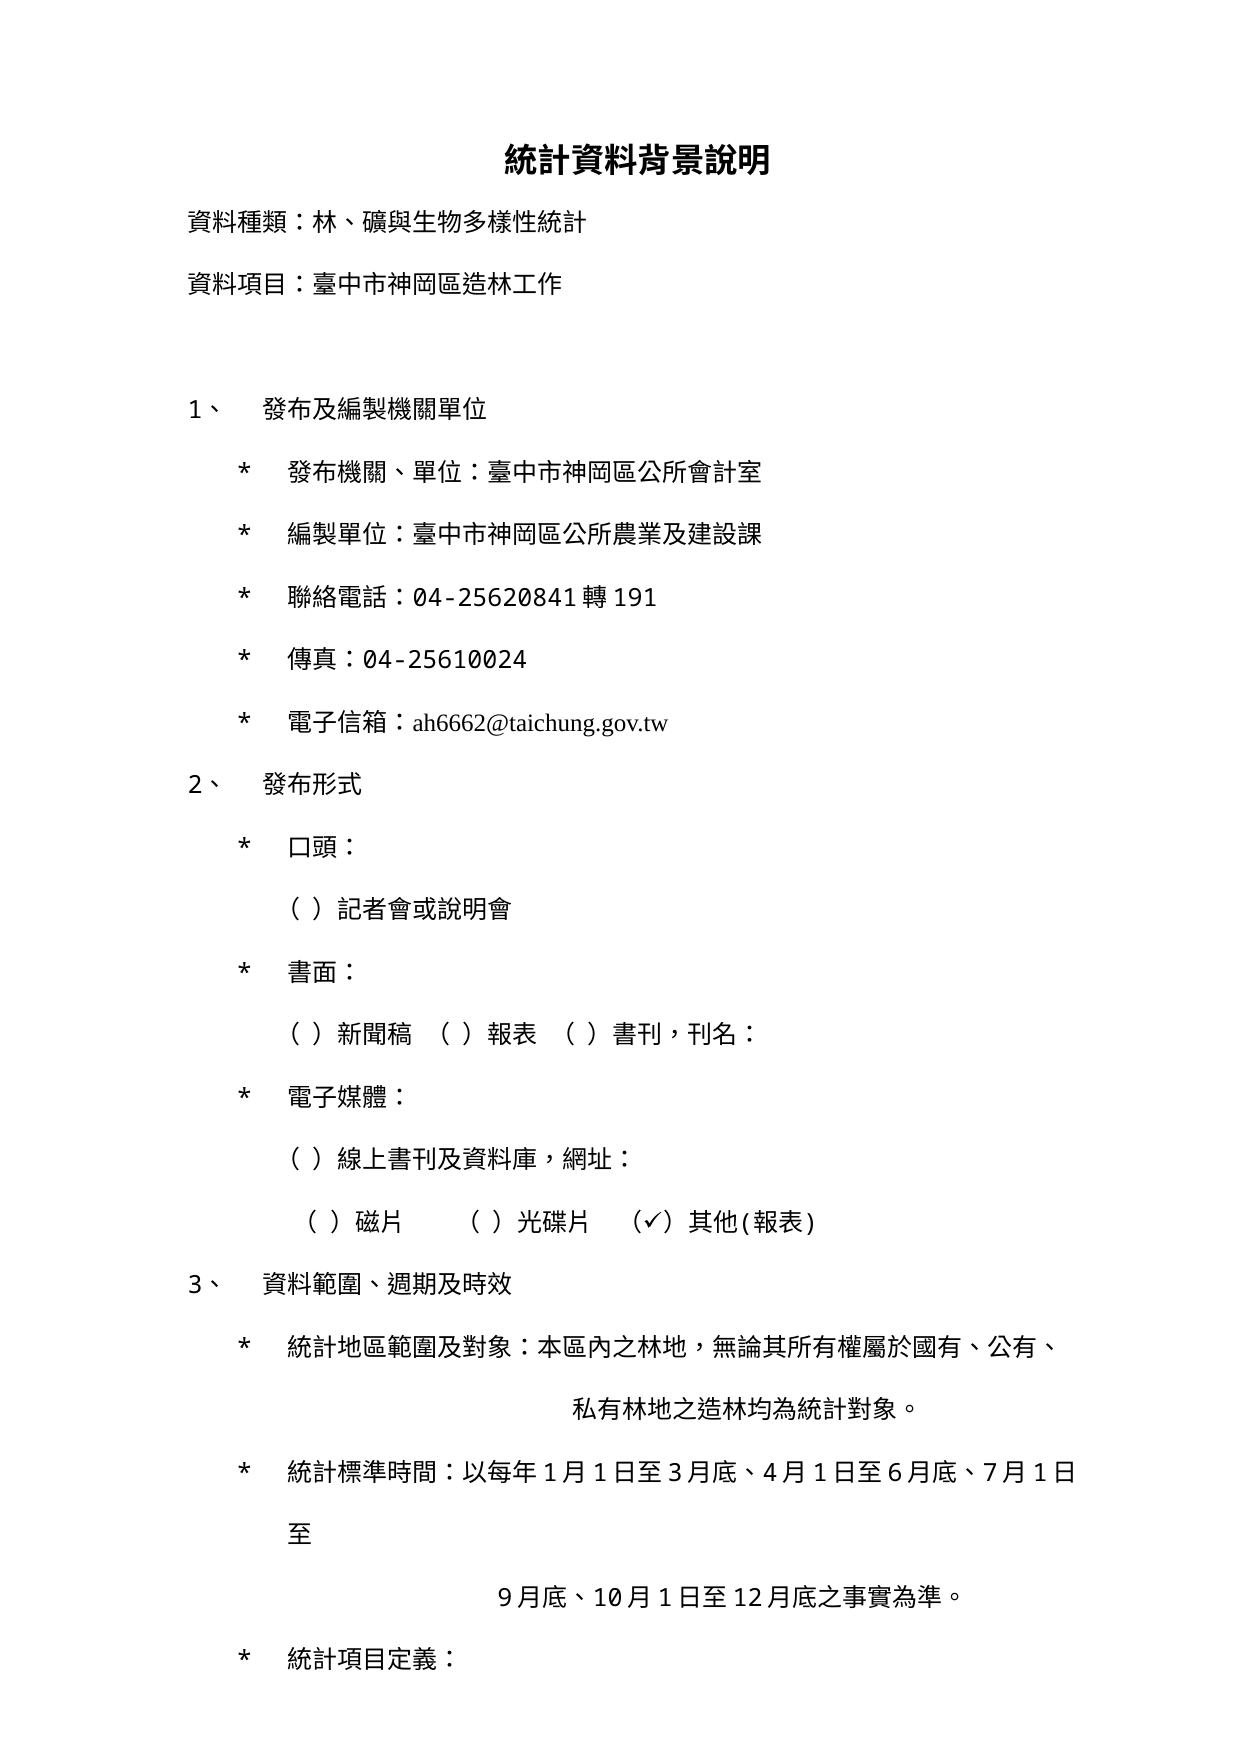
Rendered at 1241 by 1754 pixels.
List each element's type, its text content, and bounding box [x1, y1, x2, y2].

list 統計地區範圍及對象：本區內之林地，無論其所有權屬於國有、公有、 私有林地之造林均為統計對象。 [237, 1304, 1087, 1429]
text 資料種類：林、礦與生物多樣性統計 [187, 179, 1087, 241]
list 發布機關、單位：臺中市神岡區公所會計室 [237, 429, 1087, 491]
text 資料項目：臺中市神岡區造林工作 [187, 241, 1087, 304]
list 編製單位：臺中市神岡區公所農業及建設課 [237, 491, 1087, 554]
list 傳真：04-25610024 [237, 616, 1087, 679]
text （ ）線上書刊及資料庫，網址： [250, 1116, 1087, 1179]
list 發布及編製機關單位 [187, 366, 1087, 429]
list 統計項目定義： [237, 1616, 1087, 1679]
list 書面： [237, 929, 1087, 991]
text （ ）新聞稿 （ ）報表 （ ）書刊，刊名： [187, 991, 1087, 1054]
list 口頭： [237, 804, 1087, 866]
list 資料範圍、週期及時效 [187, 1241, 1087, 1304]
text （ ）磁片 （ ）光碟片 （）其他(報表) [187, 1179, 1087, 1241]
text （ ）記者會或說明會 [187, 866, 1087, 929]
list 聯絡電話：04-25620841轉191 [237, 554, 1087, 616]
text 統計資料背景說明 [187, 116, 1087, 179]
list 電子媒體： [237, 1054, 1087, 1116]
list 電子信箱：ah6662@taichung.gov.tw [237, 679, 1087, 741]
list 統計標準時間：以每年1月1日至3月底、4月1日至6月底、7月1日至 9月底、10月1日至12月底之事實為準。 [237, 1429, 1087, 1616]
list 發布形式 [187, 741, 1087, 804]
